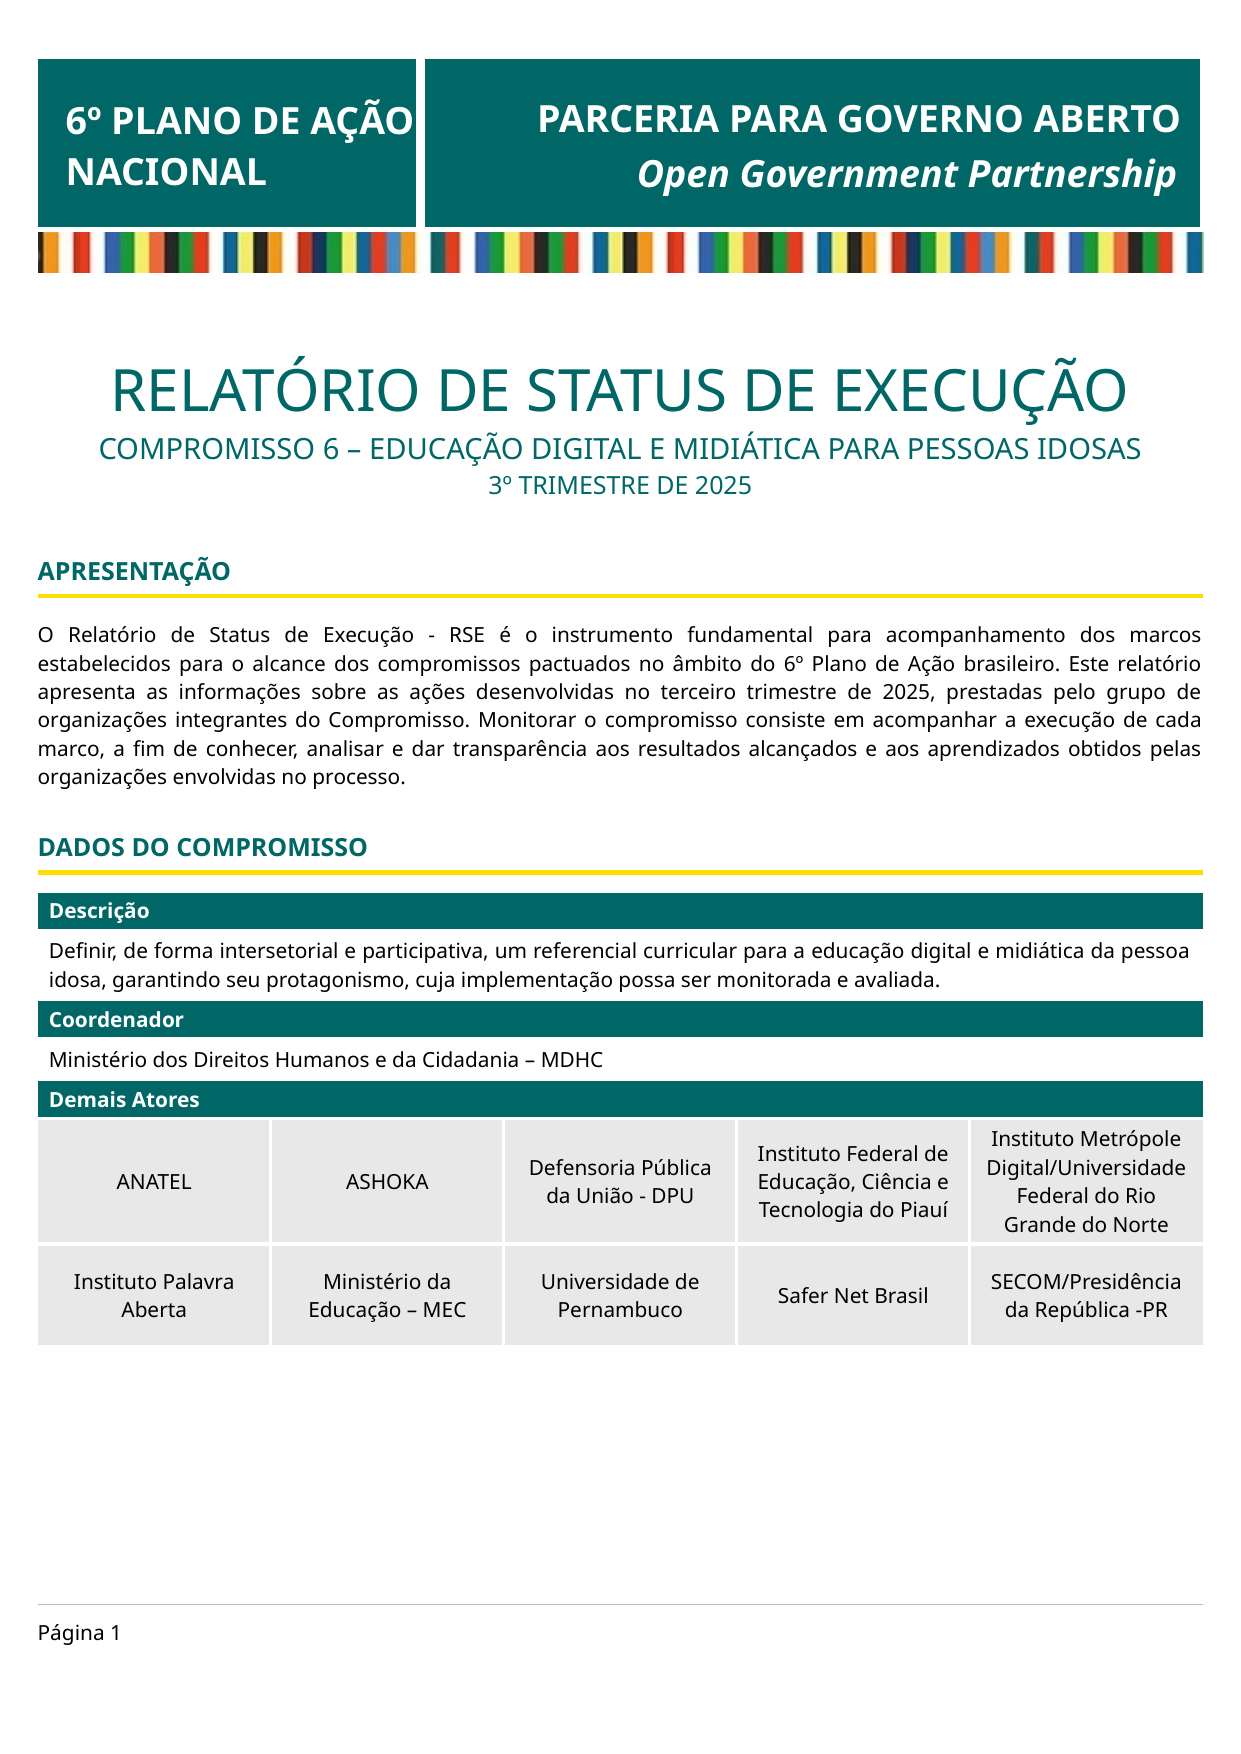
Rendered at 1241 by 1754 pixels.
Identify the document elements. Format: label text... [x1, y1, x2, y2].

table_cell RELATÓRIO DE STATUS DE EXECUÇÃO Compromisso 6 – EDUCAÇÃO DIGITAL E MIDIÁTICA PARA PESSOAS IDOSAS 3º TRIMESTRE DE 2025 [38, 273, 1203, 518]
table_cell Safer Net Brasil [738, 1246, 968, 1345]
table_cell Ministério da Educação – MEC [272, 1246, 502, 1345]
table_header 6º PLANO DE AÇÃO NACIONAL [65, 59, 416, 227]
table_cell [38, 875, 1203, 892]
table_cell ASHOKA [272, 1120, 502, 1242]
table_header [1181, 59, 1200, 227]
table_cell Defensoria Pública da União - DPU [505, 1120, 735, 1242]
table_cell Coordenador [38, 1001, 1203, 1037]
table_cell Universidade de Pernambuco [505, 1246, 735, 1345]
table_cell Instituto Metrópole Digital/Universidade Federal do Rio Grande do Norte [971, 1120, 1203, 1242]
table_cell SECOM/Presidência da República -PR [971, 1246, 1203, 1345]
table_header Descrição [38, 893, 1203, 929]
table_header PARCERIA PARA GOVERNO ABERTO Open Government Partnership [425, 59, 1181, 227]
table_cell Demais Atores [38, 1081, 1203, 1117]
table_cell [38, 228, 1203, 232]
table_cell ANATEL [38, 1120, 269, 1242]
table_header dados do compromisso [38, 795, 1203, 870]
table_cell Definir, de forma intersetorial e participativa, um referencial curricular para a educação digital e midiática da pessoa idosa, garantindo seu protagonismo, cuja implementação possa ser monitorada e avaliada. [38, 933, 1203, 998]
table_cell [38, 598, 1203, 616]
table_cell Instituto Federal de Educação, Ciência e Tecnologia do Piauí [738, 1120, 968, 1242]
table_cell Instituto Palavra Aberta [38, 1246, 269, 1345]
table_header APRESENTAÇÃO [38, 519, 1203, 593]
table_cell Ministério dos Direitos Humanos e da Cidadania – MDHC [38, 1041, 1203, 1077]
text O Relatório de Status de Execução - RSE é o instrumento fundamental para acompanhamento dos marcos estabelecidos para o alcance dos compromissos pactuados no âmbito do 6º Plano de Ação brasileiro. Este relatório apresenta as informações sobre as ações desenvolvidas no terceiro trimestre de 2025, prestadas pelo grupo de organizações integrantes do Compromisso. Monitorar o compromisso consiste em acompanhar a execução de cada marco, a fim de conhecer, analisar e dar transparência aos resultados alcançados e aos aprendizados obtidos pelas organizações envolvidas no processo. [37, 620, 1203, 791]
table_header [38, 59, 65, 227]
